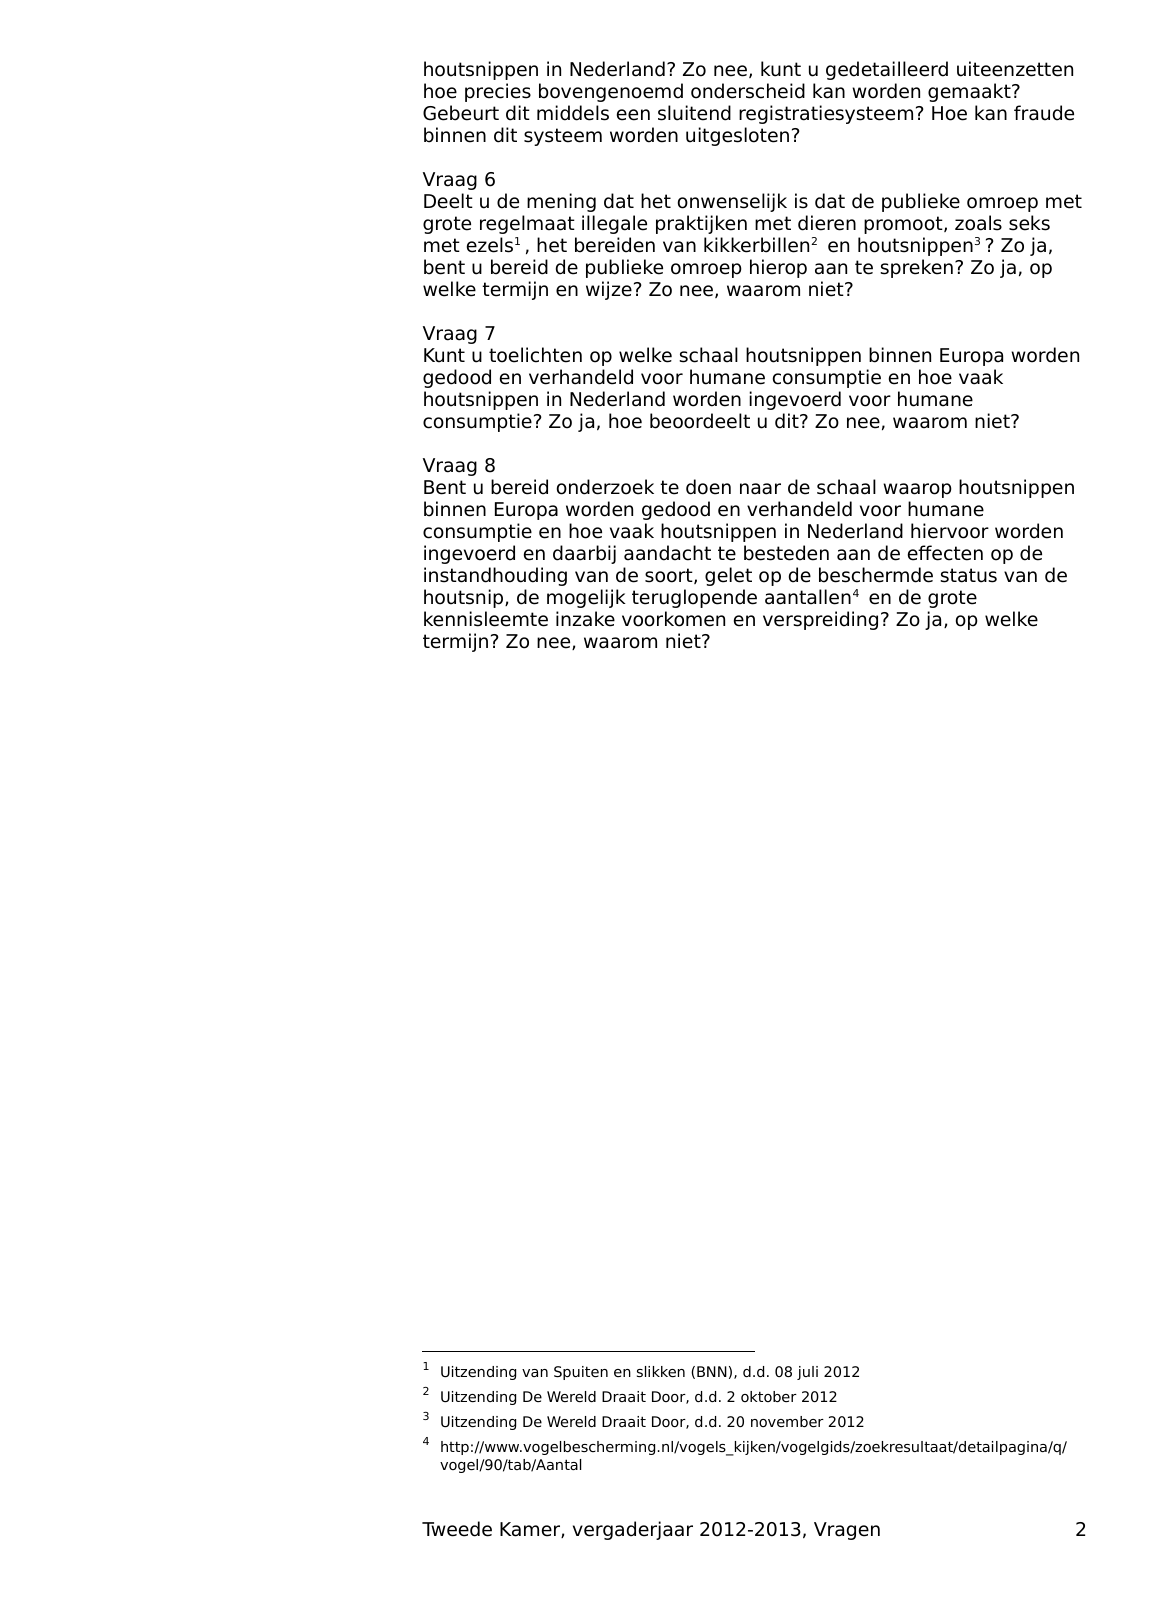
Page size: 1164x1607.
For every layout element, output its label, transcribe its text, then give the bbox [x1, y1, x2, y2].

text Kunt u toelichten op welke schaal houtsnippen binnen Europa worden gedood en verhandeld voor humane consumptie en hoe vaak houtsnippen in Nederland worden ingevoerd voor humane consumptie? Zo ja, hoe beoordeelt u dit? Zo nee, waarom niet? [422, 345, 1087, 433]
text houtsnippen in Nederland? Zo nee, kunt u gedetailleerd uiteenzetten hoe precies bovengenoemd onderscheid kan worden gemaakt? Gebeurt dit middels een sluitend registratiesysteem? Hoe kan fraude binnen dit systeem worden uitgesloten? [422, 59, 1087, 147]
text http://www.vogelbescherming.nl/vogels_kijken/vogelgids/zoekresultaat/detailpagina/q/vogel/90/tab/Aantal [422, 1435, 1087, 1474]
text Vraag 8 [422, 455, 1087, 477]
text Deelt u de mening dat het onwenselijk is dat de publieke omroep met grote regelmaat illegale praktijken met dieren promoot, zoals seks met ezels, het bereiden van kikkerbillen en houtsnippen? Zo ja, bent u bereid de publieke omroep hierop aan te spreken? Zo ja, op welke termijn en wijze? Zo nee, waarom niet? [422, 191, 1087, 301]
text Uitzending van Spuiten en slikken (BNN), d.d. 08 juli 2012 [422, 1360, 1087, 1382]
text Vraag 6 [422, 169, 1087, 191]
text Vraag 7 [422, 323, 1087, 345]
text Bent u bereid onderzoek te doen naar de schaal waarop houtsnippen binnen Europa worden gedood en verhandeld voor humane consumptie en hoe vaak houtsnippen in Nederland hiervoor worden ingevoerd en daarbij aandacht te besteden aan de effecten op de instandhouding van de soort, gelet op de beschermde status van de houtsnip, de mogelijk teruglopende aantallen en de grote kennisleemte inzake voorkomen en verspreiding? Zo ja, op welke termijn? Zo nee, waarom niet? [422, 477, 1087, 653]
text Uitzending De Wereld Draait Door, d.d. 2 oktober 2012 [422, 1385, 1087, 1407]
text Uitzending De Wereld Draait Door, d.d. 20 november 2012 [422, 1410, 1087, 1432]
